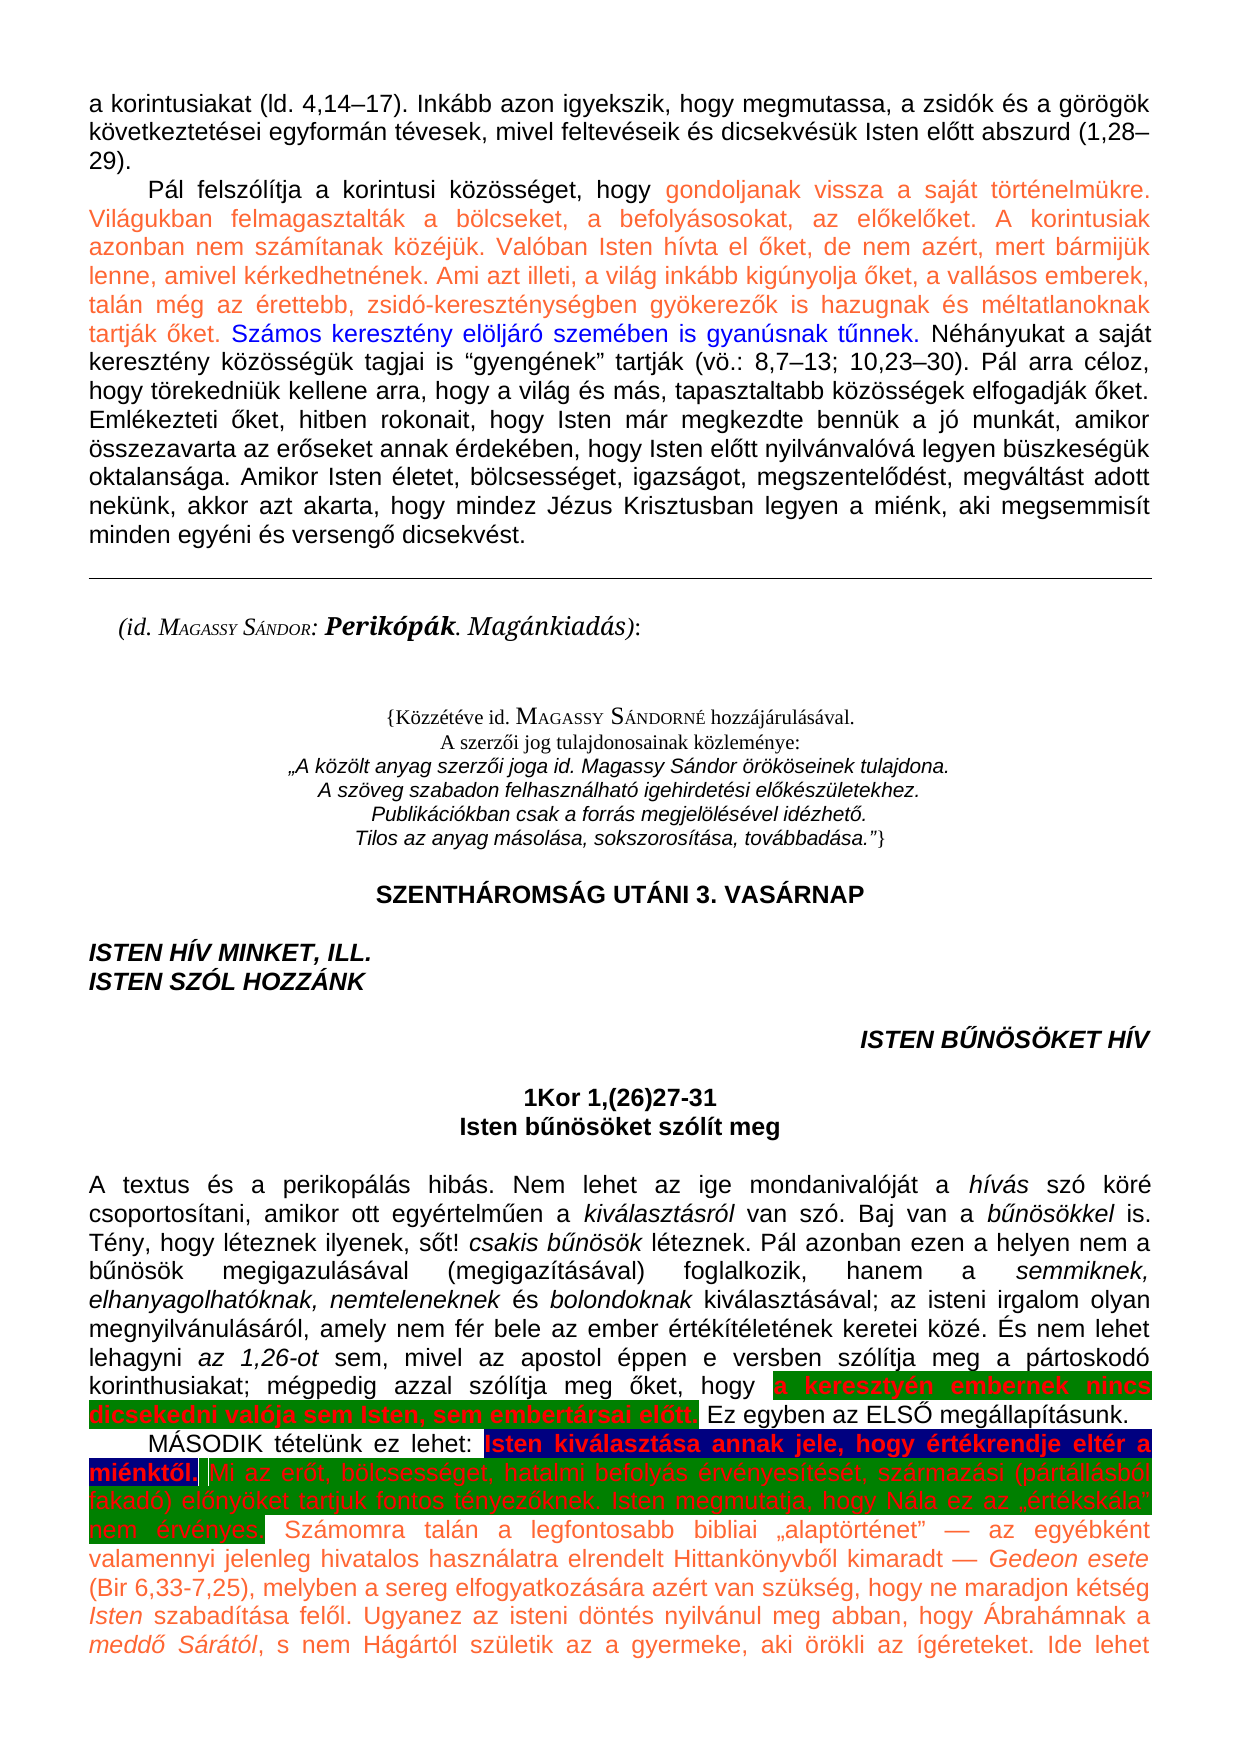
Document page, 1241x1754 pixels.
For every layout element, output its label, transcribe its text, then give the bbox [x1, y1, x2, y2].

text A textus és a perikopálás hibás. Nem lehet az ige mondanivalóját a hívás szó köré csoportosítani, amikor ott egyértelműen a kiválasztásról van szó. Baj van a bűnösökkel is. Tény, hogy léteznek ilyenek, sőt! csakis bűnösök léteznek. Pál azonban ezen a helyen nem a bűnösök megigazulásával (megigazításával) foglalkozik, hanem a semmiknek, elhanyagolhatóknak, nemteleneknek és bolondoknak kiválasztásával; az isteni irgalom olyan megnyilvánulásáról, amely nem fér bele az ember értékítéletének keretei közé. És nem lehet lehagyni az 1,26-ot sem, mivel az apostol éppen e versben szólítja meg a pártoskodó korinthusiakat; mégpedig azzal szólítja meg őket, hogy a keresztyén embernek nincs dicsekedni valója sem Isten, sem embertársai előtt. Ez egyben az ELSŐ megállapításunk. [88, 1170, 1152, 1429]
text 1Kor 1,(26)27-31 Isten bűnösöket szólít meg [88, 1083, 1152, 1141]
text ISTEN BŰNÖSÖKET HÍV [88, 1025, 1152, 1054]
text {Közzétéve id. Magassy Sándorné hozzájárulásával. A szerzői jog tulajdonosainak közleménye: „A közölt anyag szerzői joga id. Magassy Sándor örököseinek tulajdona. A szöveg szabadon felhasználható igehirdetési előkészületekhez. Publikációkban csak a forrás megjelölésével idézhető. Tilos az anyag másolása, sokszorosítása, továbbadása.”} [88, 701, 1152, 850]
text (id. Magassy Sándor: Perikópák. Magánkiadás): [88, 579, 1152, 672]
text ISTEN HÍV MINKET, ILL. ISTEN SZÓL HOZZÁNK [88, 938, 1152, 995]
text a korintusiakat (ld. 4,14–17). Inkább azon igyekszik, hogy megmutassa, a zsidók és a görögök következtetései egyformán tévesek, mivel feltevéseik és dicsekvésük Isten előtt abszurd (1,28–29). [88, 88, 1152, 175]
text Pál felszólítja a korintusi közösséget, hogy gondoljanak vissza a saját történelmükre. Világukban felmagasztalták a bölcseket, a befolyásosokat, az előkelőket. A korintusiak azonban nem számítanak közéjük. Valóban Isten hívta el őket, de nem azért, mert bármijük lenne, amivel kérkedhetnének. Ami azt illeti, a világ inkább kigúnyolja őket, a vallásos emberek, talán még az érettebb, zsidó-kereszténységben gyökerezők is hazugnak és méltatlanoknak tartják őket. Számos keresztény elöljáró szemében is gyanúsnak tűnnek. Néhányukat a saját keresztény közösségük tagjai is “gyengének” tartják (vö.: 8,7–13; 10,23–30). Pál arra céloz, hogy törekedniük kellene arra, hogy a világ és más, tapasztaltabb közösségek elfogadják őket. Emlékezteti őket, hitben rokonait, hogy Isten már megkezdte bennük a jó munkát, amikor összezavarta az erőseket annak érdekében, hogy Isten előtt nyilvánvalóvá legyen büszkeségük oktalansága. Amikor Isten életet, bölcsességet, igazságot, megszentelődést, megváltást adott nekünk, akkor azt akarta, hogy mindez Jézus Krisztusban legyen a miénk, aki megsemmisít minden egyéni és versengő dicsekvést. [88, 175, 1152, 548]
text MÁSODIK tételünk ez lehet: Isten kiválasztása annak jele, hogy értékrendje eltér a miénktől. Mi az erőt, bölcsességet, hatalmi befolyás érvényesítését, származási (pártállásból fakadó) előnyöket tartjuk fontos tényezőknek. Isten megmutatja, hogy Nála ez az „értékskála” nem érvényes. Számomra talán a legfontosabb bibliai „alaptörténet” ― az egyébként valamennyi jelenleg hivatalos használatra elrendelt Hittankönyvből kimaradt ― Gedeon esete (Bir 6,33-7,25), melyben a sereg elfogyatkozására azért van szükség, hogy ne maradjon kétség Isten szabadítása felől. Ugyanez az isteni döntés nyilvánul meg abban, hogy Ábrahámnak a meddő Sárától, s nem Hágártól születik az a gyermeke, aki örökli az ígéreteket. Ide lehet [88, 1429, 1152, 1659]
text SZENTHÁROMSÁG UTÁNI 3. VASÁRNAP [88, 880, 1152, 908]
